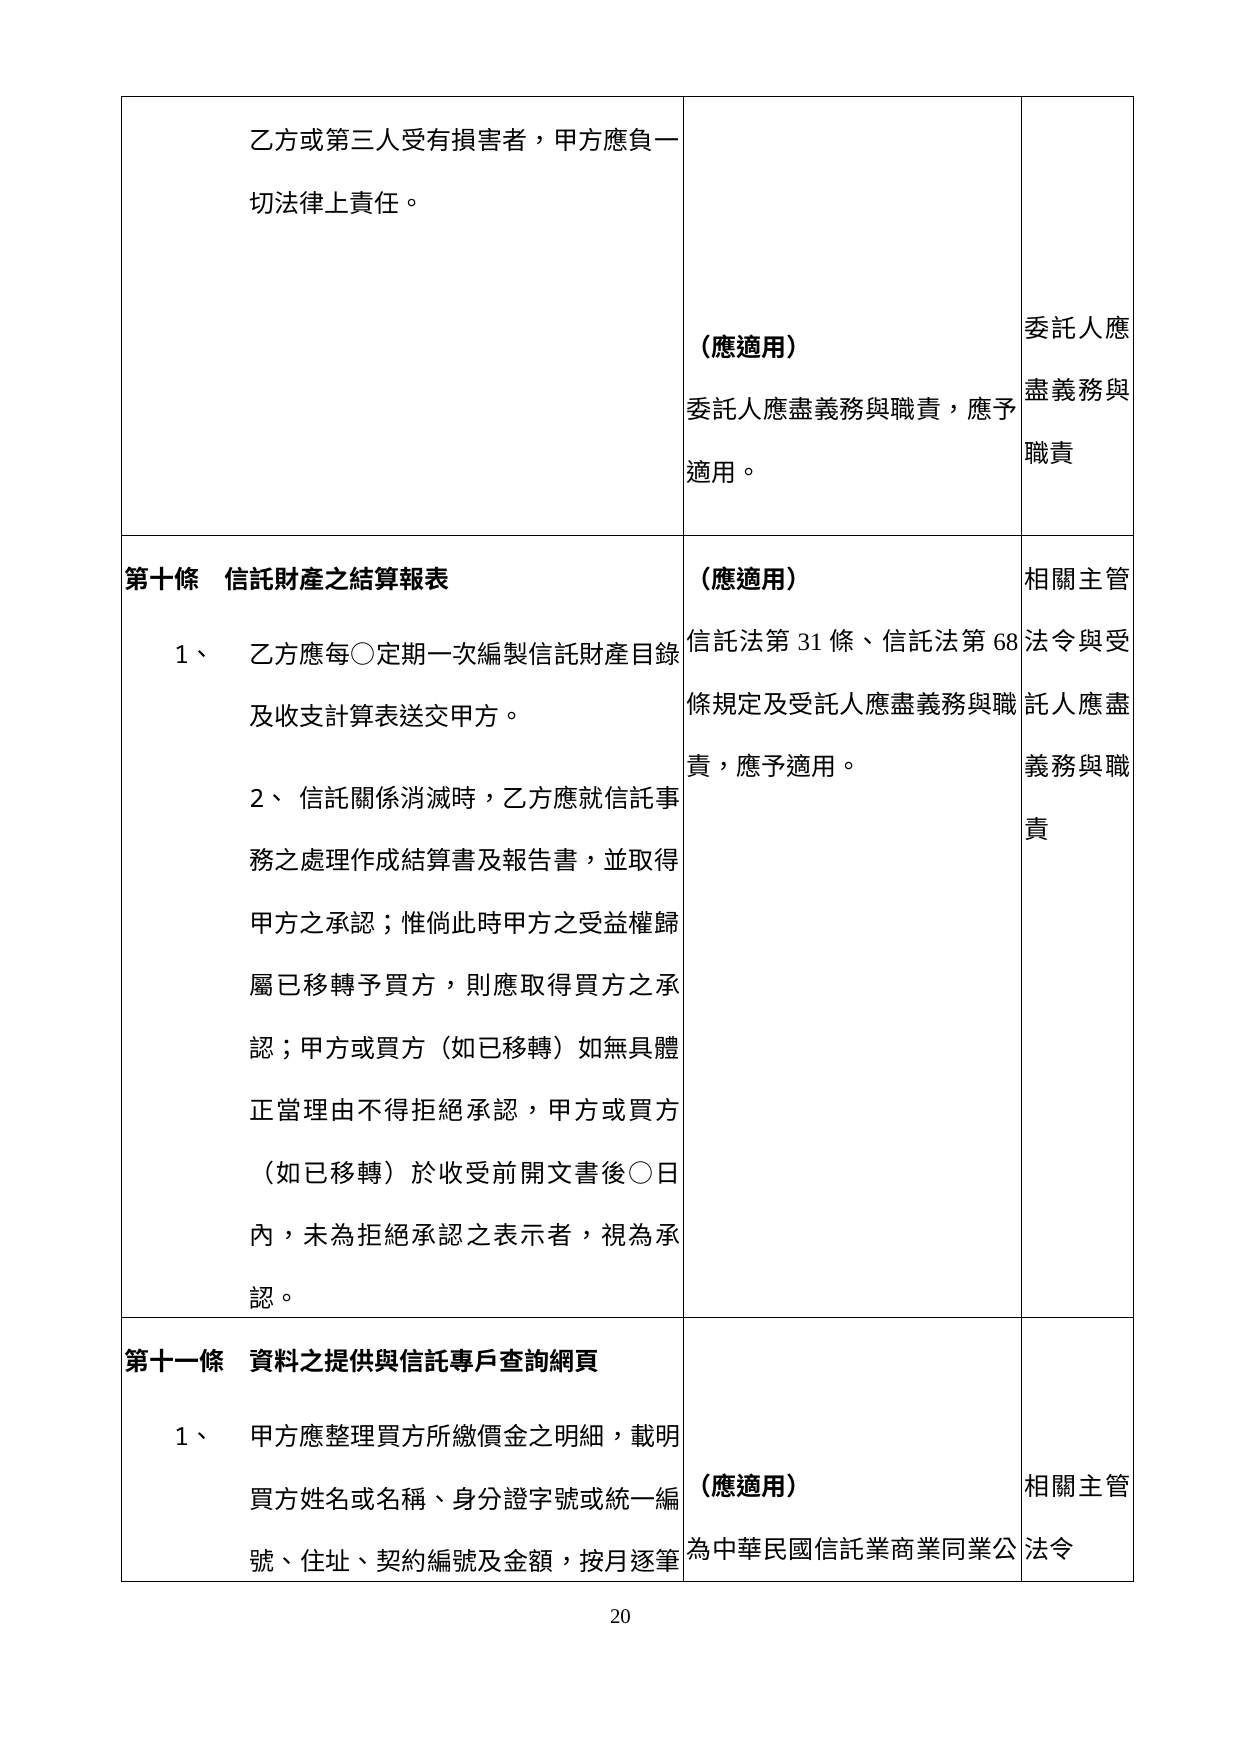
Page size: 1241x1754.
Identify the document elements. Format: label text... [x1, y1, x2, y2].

table_cell 相關主管法令與受託人應盡義務與職責 [1022, 536, 1133, 1317]
table_cell （應適用） 委託人應盡義務與職責，應予適用。 [684, 97, 1021, 535]
table_cell 乙方或第三人受有損害者，甲方應負一切法律上責任。 [122, 97, 683, 535]
table_cell 第十一條 資料之提供與信託專戶查詢網頁 甲方應整理買方所繳價金之明細，載明買方姓名或名稱、身分證字號或統一編號、住址、契約編號及金額，按月逐筆 [122, 1318, 683, 1581]
table_cell （應適用） 為中華民國信託業商業同業公 [684, 1318, 1021, 1581]
table_cell 委託人應盡義務與職責 [1022, 97, 1133, 535]
table_cell （應適用） 信託法第31條、信託法第68條規定及受託人應盡義務與職責，應予適用。 [684, 536, 1021, 1317]
table_cell 相關主管法令 [1022, 1318, 1133, 1581]
table_cell 第十條 信託財產之結算報表 乙方應每○定期一次編製信託財產目錄及收支計算表送交甲方。 信託關係消滅時，乙方應就信託事務之處理作成結算書及報告書，並取得甲方之承認；惟倘此時甲方之受益權歸屬已移轉予買方，則應取得買方之承認；甲方或買方（如已移轉）如無具體正當理由不得拒絕承認，甲方或買方（如已移轉）於收受前開文書後○日內，未為拒絕承認之表示者，視為承認。 [122, 536, 683, 1317]
